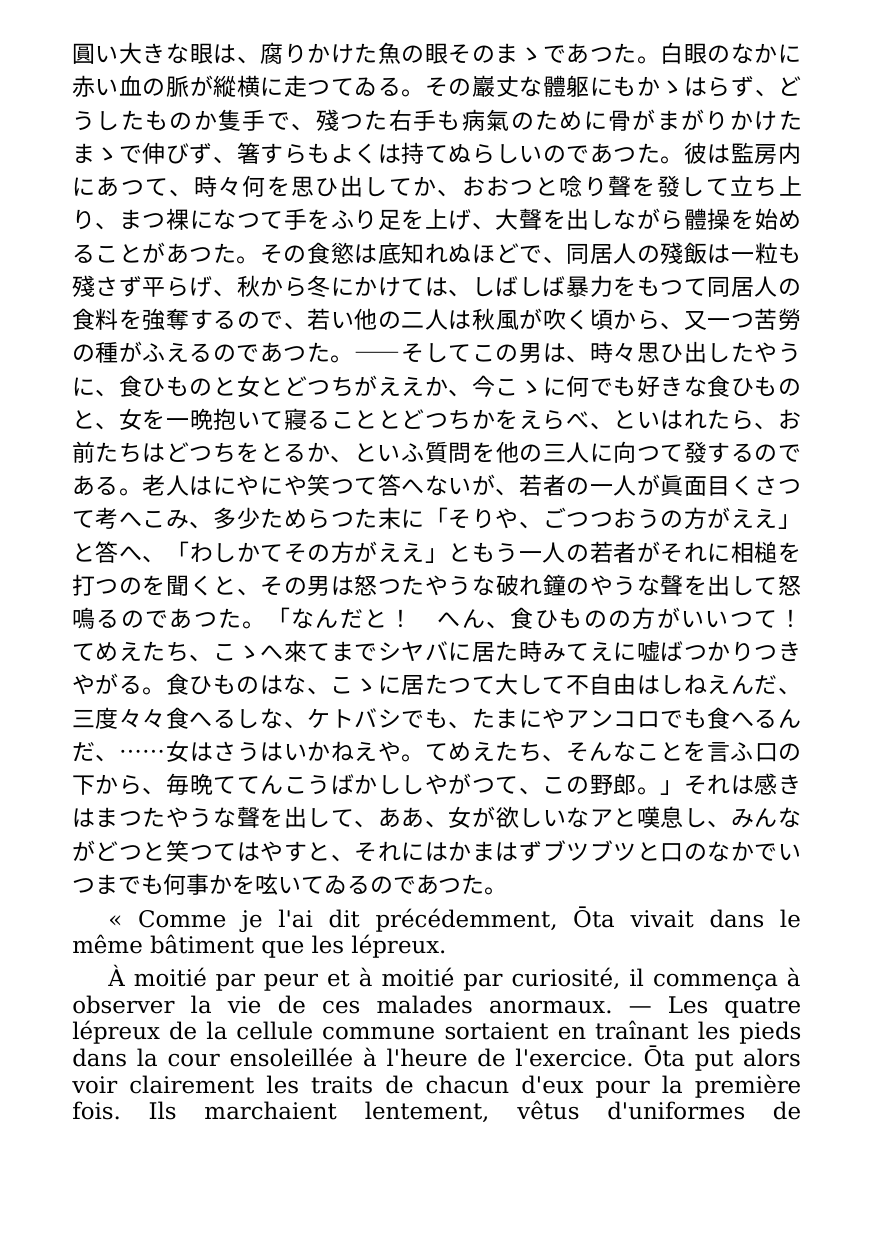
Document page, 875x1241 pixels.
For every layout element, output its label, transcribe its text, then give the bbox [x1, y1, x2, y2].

text « Comme je l'ai dit précédemment, Ōta vivait dans le même bâtiment que les lépreux. [72, 906, 802, 959]
text À moitié par peur et à moitié par curiosité, il commença à observer la vie de ces malades anormaux. — Les quatre lépreux de la cellule commune sortaient en traînant les pieds dans la cour ensoleillée à l'heure de l'exercice. Ōta put alors voir clairement les traits de chacun d'eux pour la première fois. Ils marchaient lentement, vêtus d'uniformes de [72, 965, 802, 1125]
text 圓い大きな眼は、腐りかけた魚の眼そのまゝであつた。白眼のなかに赤い血の脈が縱横に走つてゐる。その巖丈な體躯にもかゝはらず、どうしたものか隻手で、殘つた右手も病氣のために骨がまがりかけたまゝで伸びず、箸すらもよくは持てぬらしいのであつた。彼は監房内にあつて、時々何を思ひ出してか、おおつと唸り聲を發して立ち上り、まつ裸になつて手をふり足を上げ、大聲を出しながら體操を始めることがあつた。その食慾は底知れぬほどで、同居人の殘飯は一粒も殘さず平らげ、秋から冬にかけては、しばしば暴力をもつて同居人の食料を強奪するので、若い他の二人は秋風が吹く頃から、又一つ苦勞の種がふえるのであつた。――そしてこの男は、時々思ひ出したやうに、食ひものと女とどつちがええか、今こゝに何でも好きな食ひものと、女を一晩抱いて寢ることとどつちかをえらべ、といはれたら、お前たちはどつちをとるか、といふ質問を他の三人に向つて發するのである。老人はにやにや笑つて答へないが、若者の一人が眞面目くさつて考へこみ、多少ためらつた末に「そりや、ごつつおうの方がええ」と答へ、「わしかてその方がええ」ともう一人の若者がそれに相槌を打つのを聞くと、その男は怒つたやうな破れ鐘のやうな聲を出して怒鳴るのであつた。「なんだと！ へん、食ひものの方がいいつて！ てめえたち、こゝへ來てまでシヤバに居た時みてえに嘘ばつかりつきやがる。食ひものはな、こゝに居たつて大して不自由はしねえんだ、三度々々食へるしな、ケトバシでも、たまにやアンコロでも食へるんだ、……女はさうはいかねえや。てめえたち、そんなことを言ふ口の下から、毎晩ててんこうばかししやがつて、この野郎。」それは感きはまつたやうな聲を出して、ああ、女が欲しいなアと嘆息し、みんながどつと笑つてはやすと、それにはかまはずブツブツと口のなかでいつまでも何事かを呟いてゐるのであつた。 [72, 36, 802, 900]
